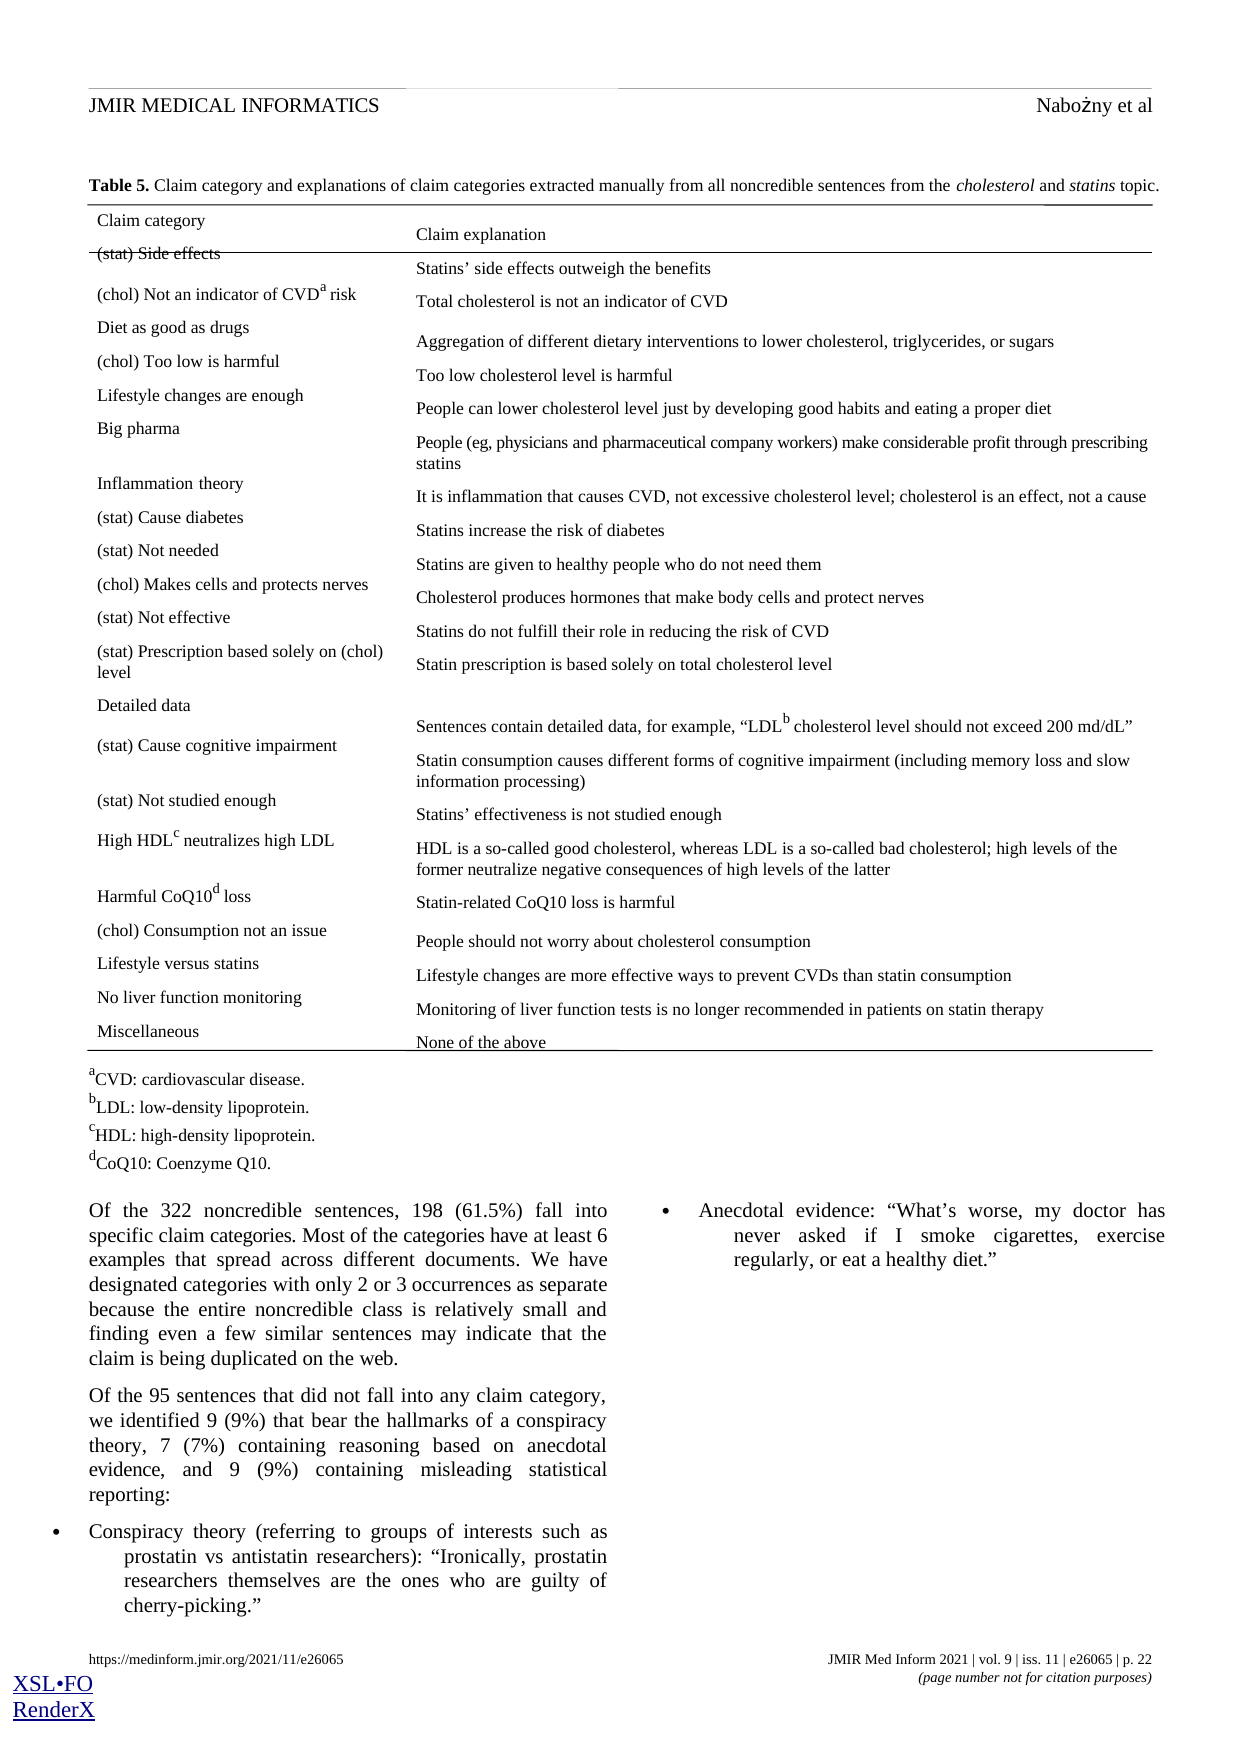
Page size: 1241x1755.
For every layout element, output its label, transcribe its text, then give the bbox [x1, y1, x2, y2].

text (chol) Consumption not an issue Lifestyle versus statins [97, 920, 329, 973]
text Claim category (stat) Side effects [97, 210, 240, 252]
text Cholesterol produces hormones that make body cells and protect nerves Statins do not fulfill their role in reducing the risk of CVD [416, 587, 927, 641]
text Harmful CoQ10d loss [97, 879, 384, 906]
list Conspiracy theory (referring to groups of interests such as prostatin vs antistatin researchers): “Ironically, prostatin researchers themselves are the ones who are guilty of cherry-picking.” [53, 1519, 608, 1617]
text Claim explanation [416, 224, 1166, 244]
text Of the 95 sentences that did not fall into any claim category, we identified 9 (9%) that bear the hallmarks of a conspiracy theory, 7 (7%) containing reasoning based on anecdotal evidence, and 9 (9%) containing misleading statistical reporting: [88, 1383, 608, 1506]
text Table 5. Claim category and explanations of claim categories extracted manually from all noncredible sentences from the cholesterol and statins topic. [88, 175, 1166, 195]
text Aggregation of different dietary interventions to lower cholesterol, triglycerides, or sugars Too low cholesterol level is harmful [416, 331, 1081, 385]
text People (eg, physicians and pharmaceutical company workers) make considerable profit through prescribing statins [416, 432, 1166, 473]
text Statin-related CoQ10 loss is harmful [416, 892, 1166, 912]
text (stat) Prescription based solely on (chol) level [97, 641, 386, 682]
list Anecdotal evidence: “What’s worse, my doctor has never asked if I smoke cigarettes, exercise regularly, or eat a healthy diet.” [663, 1198, 1166, 1271]
text Statin consumption causes different forms of cognitive impairment (including memory loss and slow information processing) [416, 750, 1166, 791]
text (chol) Makes cells and protects nerves (stat) Not effective [97, 574, 386, 627]
text HDL is a so-called good cholesterol, whereas LDL is a so-called bad cholesterol; high levels of the former neutralize negative consequences of high levels of the latter [416, 837, 1166, 879]
text Statin prescription is based solely on total cholesterol level [416, 654, 1166, 674]
text (chol) Too low is harmful Lifestyle changes are enough Big pharma [97, 351, 306, 438]
text Detailed data [97, 695, 384, 715]
text People can lower cholesterol level just by developing good habits and eating a proper diet [416, 398, 1166, 418]
text Claim category (stat) Side effects [97, 253, 240, 263]
text People should not worry about cholesterol consumption [416, 931, 1166, 952]
text Of the 322 noncredible sentences, 198 (61.5%) fall into specific claim categories. Most of the categories have at least 6 examples that spread across different documents. We have designated categories with only 2 or 3 occurrences as separate because the entire noncredible class is relatively small and finding even a few similar sentences may indicate that the claim is being duplicated on the web. [88, 1198, 608, 1370]
text Sentences contain detailed data, for example, “LDLb cholesterol level should not exceed 200 md/dL” [416, 709, 1166, 736]
text No liver function monitoring Miscellaneous [97, 987, 358, 1041]
text Statins’ effectiveness is not studied enough [416, 804, 1166, 824]
text Lifestyle changes are more effective ways to prevent CVDs than statin consumption Monitoring of liver function tests is no longer recommended in patients on statin therapy None of the above [416, 965, 1081, 1050]
text Statins’ side effects outweigh the benefits Total cholesterol is not an indicator of CVD [416, 258, 747, 312]
text aCVD: cardiovascular disease. bLDL: low-density lipoprotein. cHDL: high-density lipoprotein. dCoQ10: Coenzyme Q10. [88, 1062, 318, 1173]
text High HDLc neutralizes high LDL [97, 823, 384, 850]
text (chol) Not an indicator of CVDa risk Diet as good as drugs [97, 277, 358, 338]
text Statins are given to healthy people who do not need them [416, 553, 1166, 574]
text It is inflammation that causes CVD, not excessive cholesterol level; cholesterol is an effect, not a cause Statins increase the risk of diabetes [416, 486, 1166, 540]
text Inflammation theory (stat) Cause diabetes (stat) Not needed [97, 473, 244, 560]
text (stat) Cause cognitive impairment [97, 734, 384, 755]
text (stat) Not studied enough [97, 789, 384, 810]
